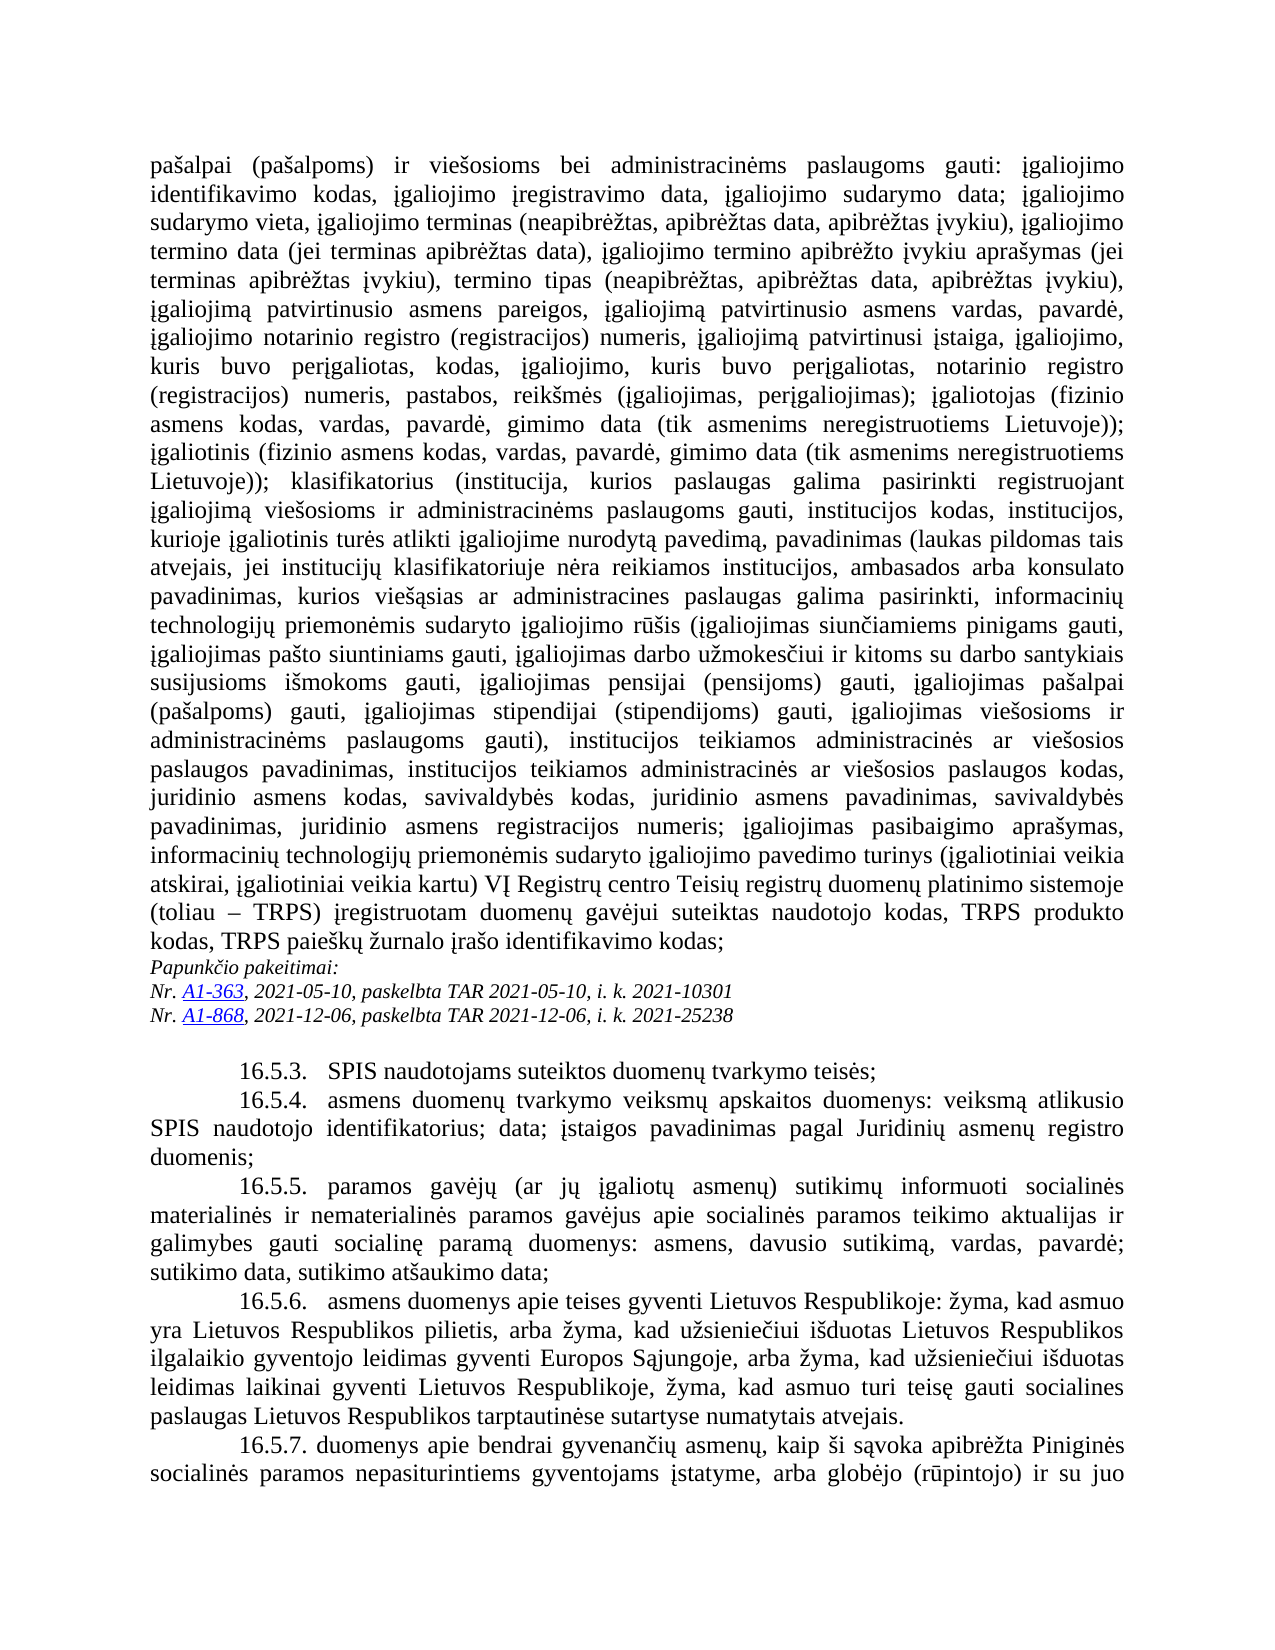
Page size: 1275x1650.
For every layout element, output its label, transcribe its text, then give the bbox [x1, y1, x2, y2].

text Nr. A1-363, 2021-05-10, paskelbta TAR 2021-05-10, i. k. 2021-10301 [150, 979, 1125, 1003]
text 16.5.5. paramos gavėjų (ar jų įgaliotų asmenų) sutikimų informuoti socialinės materialinės ir nematerialinės paramos gavėjus apie socialinės paramos teikimo aktualijas ir galimybes gauti socialinę paramą duomenys: asmens, davusio sutikimą, vardas, pavardė; sutikimo data, sutikimo atšaukimo data; [150, 1171, 1125, 1286]
text 16.5.4. asmens duomenų tvarkymo veiksmų apskaitos duomenys: veiksmą atlikusio SPIS naudotojo identifikatorius; data; įstaigos pavadinimas pagal Juridinių asmenų registro duomenis; [150, 1085, 1125, 1171]
text pašalpai (pašalpoms) ir viešosioms bei administracinėms paslaugoms gauti: įgaliojimo identifikavimo kodas, įgaliojimo įregistravimo data, įgaliojimo sudarymo data; įgaliojimo sudarymo vieta, įgaliojimo terminas (neapibrėžtas, apibrėžtas data, apibrėžtas įvykiu), įgaliojimo termino data (jei terminas apibrėžtas data), įgaliojimo termino apibrėžto įvykiu aprašymas (jei terminas apibrėžtas įvykiu), termino tipas (neapibrėžtas, apibrėžtas data, apibrėžtas įvykiu), įgaliojimą patvirtinusio asmens pareigos, įgaliojimą patvirtinusio asmens vardas, pavardė, įgaliojimo notarinio registro (registracijos) numeris, įgaliojimą patvirtinusi įstaiga, įgaliojimo, kuris buvo perįgaliotas, kodas, įgaliojimo, kuris buvo perįgaliotas, notarinio registro (registracijos) numeris, pastabos, reikšmės (įgaliojimas, perįgaliojimas); įgaliotojas (fizinio asmens kodas, vardas, pavardė, gimimo data (tik asmenims neregistruotiems Lietuvoje)); įgaliotinis (fizinio asmens kodas, vardas, pavardė, gimimo data (tik asmenims neregistruotiems Lietuvoje)); klasifikatorius (institucija, kurios paslaugas galima pasirinkti registruojant įgaliojimą viešosioms ir administracinėms paslaugoms gauti, institucijos kodas, institucijos, kurioje įgaliotinis turės atlikti įgaliojime nurodytą pavedimą, pavadinimas (laukas pildomas tais atvejais, jei institucijų klasifikatoriuje nėra reikiamos institucijos, ambasados arba konsulato pavadinimas, kurios viešąsias ar administracines paslaugas galima pasirinkti, informacinių technologijų priemonėmis sudaryto įgaliojimo rūšis (įgaliojimas siunčiamiems pinigams gauti, įgaliojimas pašto siuntiniams gauti, įgaliojimas darbo užmokesčiui ir kitoms su darbo santykiais susijusioms išmokoms gauti, įgaliojimas pensijai (pensijoms) gauti, įgaliojimas pašalpai (pašalpoms) gauti, įgaliojimas stipendijai (stipendijoms) gauti, įgaliojimas viešosioms ir administracinėms paslaugoms gauti), institucijos teikiamos administracinės ar viešosios paslaugos pavadinimas, institucijos teikiamos administracinės ar viešosios paslaugos kodas, juridinio asmens kodas, savivaldybės kodas, juridinio asmens pavadinimas, savivaldybės pavadinimas, juridinio asmens registracijos numeris; įgaliojimas pasibaigimo aprašymas, informacinių technologijų priemonėmis sudaryto įgaliojimo pavedimo turinys (įgaliotiniai veikia atskirai, įgaliotiniai veikia kartu) VĮ Registrų centro Teisių registrų duomenų platinimo sistemoje (toliau – TRPS) įregistruotam duomenų gavėjui suteiktas naudotojo kodas, TRPS produkto kodas, TRPS paieškų žurnalo įrašo identifikavimo kodas; [150, 150, 1125, 955]
text Nr. A1-868, 2021-12-06, paskelbta TAR 2021-12-06, i. k. 2021-25238 [150, 1003, 1125, 1027]
text 16.5.6. asmens duomenys apie teises gyventi Lietuvos Respublikoje: žyma, kad asmuo yra Lietuvos Respublikos pilietis, arba žyma, kad užsieniečiui išduotas Lietuvos Respublikos ilgalaikio gyventojo leidimas gyventi Europos Sąjungoje, arba žyma, kad užsieniečiui išduotas leidimas laikinai gyventi Lietuvos Respublikoje, žyma, kad asmuo turi teisę gauti socialines paslaugas Lietuvos Respublikos tarptautinėse sutartyse numatytais atvejais. [150, 1286, 1125, 1430]
text 16.5.3. SPIS naudotojams suteiktos duomenų tvarkymo teisės; [150, 1056, 1125, 1085]
text 16.5.7. duomenys apie bendrai gyvenančių asmenų, kaip ši sąvoka apibrėžta Piniginės socialinės paramos nepasiturintiems gyventojams įstatyme, arba globėjo (rūpintojo) ir su juo [150, 1430, 1125, 1487]
text Papunkčio pakeitimai: [150, 955, 1125, 979]
